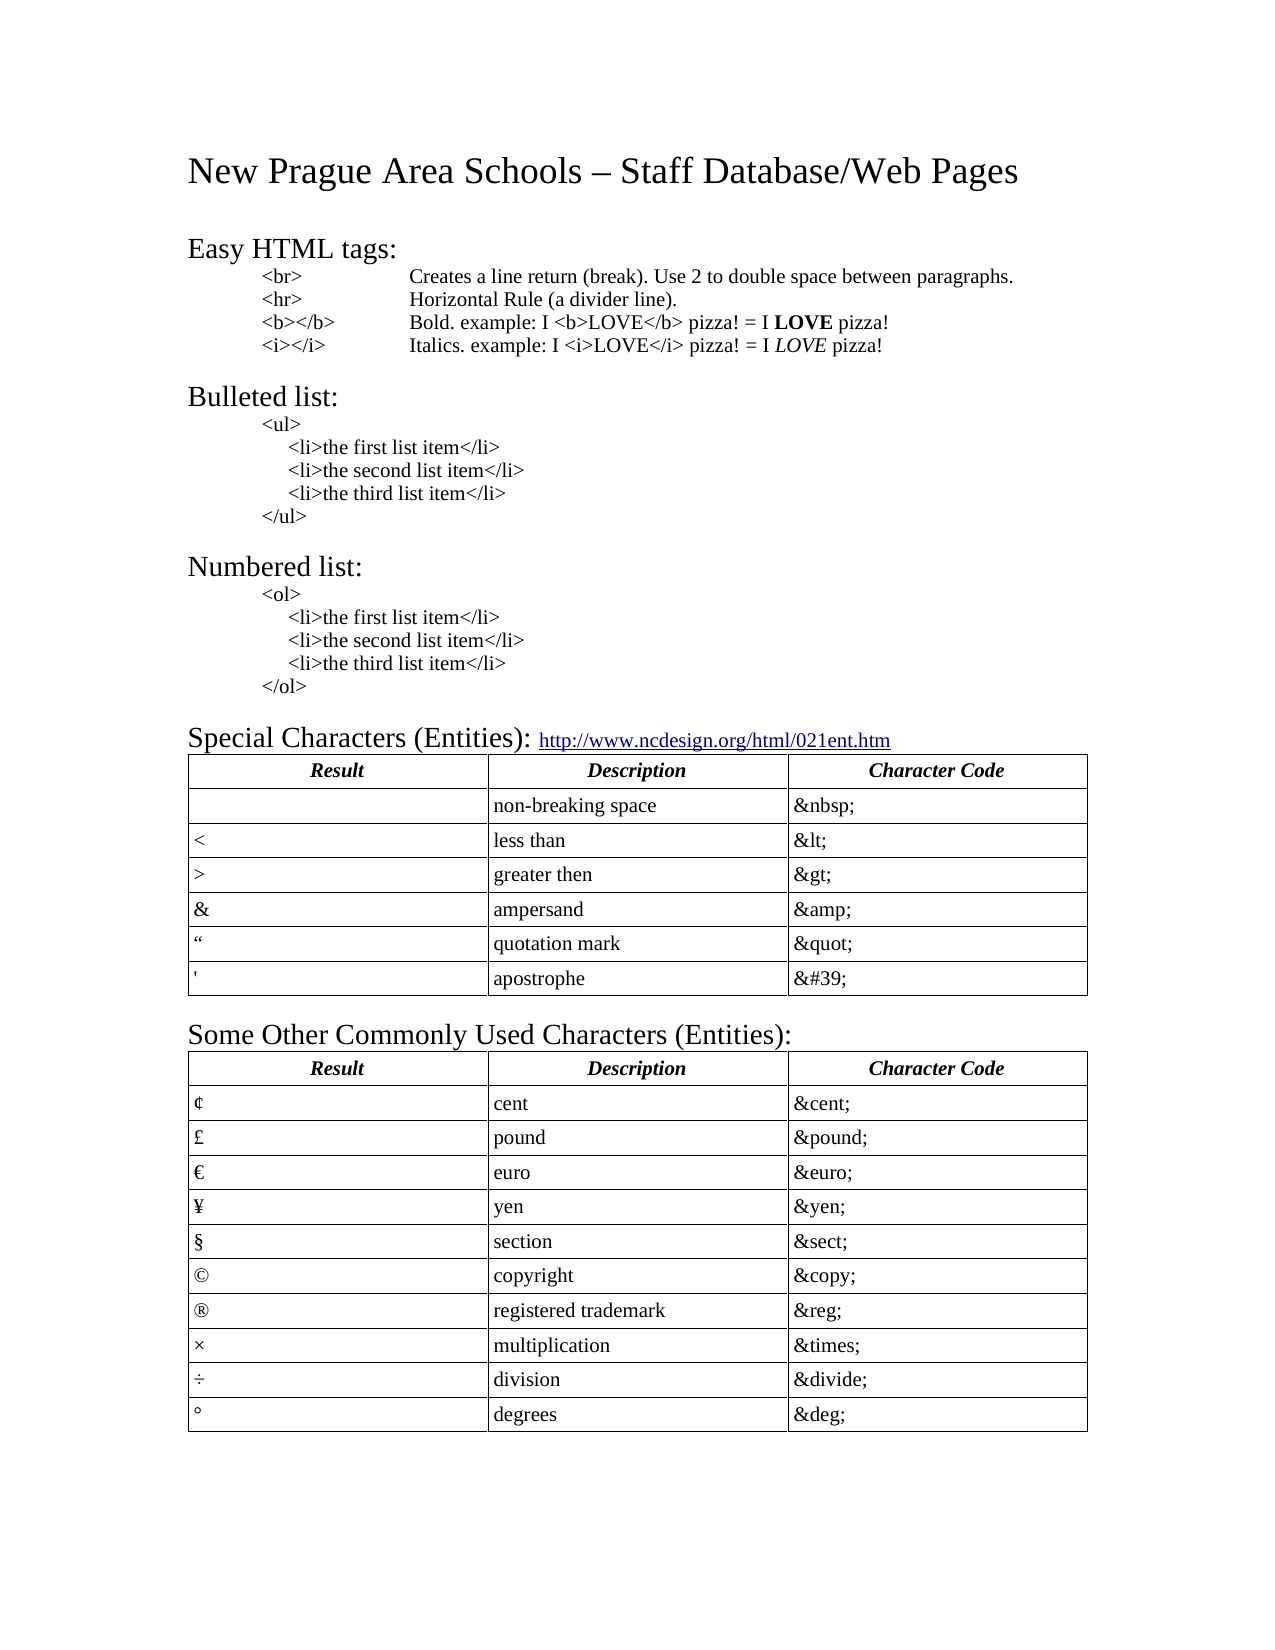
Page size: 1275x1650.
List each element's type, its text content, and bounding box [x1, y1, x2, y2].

table_cell registered trademark [489, 1294, 787, 1328]
table_cell ampersand [489, 893, 787, 926]
table_cell &copy; [789, 1259, 1087, 1293]
text </ol> [261, 675, 1087, 698]
table_cell &reg; [789, 1294, 1087, 1328]
table_cell [189, 789, 487, 823]
table_cell &#39; [789, 962, 1087, 995]
text Special Characters (Entities): http://www.ncdesign.org/html/021ent.htm [187, 721, 1087, 753]
table_cell ÷ [189, 1363, 487, 1397]
text New Prague Area Schools – Staff Database/Web Pages [187, 150, 1087, 191]
table_cell ® [189, 1294, 487, 1328]
text <b></b> Bold. example: I <b>LOVE</b> pizza! = I LOVE pizza! [261, 311, 1087, 334]
table_cell copyright [489, 1259, 787, 1293]
table_cell < [189, 824, 487, 857]
text <ul> [187, 413, 1087, 436]
table_cell multiplication [489, 1329, 787, 1362]
table_header Result [189, 755, 487, 788]
table_cell non-breaking space [489, 789, 787, 823]
table_cell euro [489, 1156, 787, 1189]
table_cell &pound; [789, 1121, 1087, 1155]
table_cell &euro; [789, 1156, 1087, 1189]
text <i></i> Italics. example: I <i>LOVE</i> pizza! = I LOVE pizza! [261, 334, 1087, 357]
table_cell > [189, 858, 487, 892]
text <hr> Horizontal Rule (a divider line). [261, 288, 1087, 311]
text Bulleted list: [187, 380, 1087, 413]
table_cell division [489, 1363, 787, 1397]
text <li>the second list item</li> [261, 629, 1087, 652]
table_header Result [189, 1052, 487, 1085]
table_header Character Code [789, 755, 1087, 788]
text Easy HTML tags: [187, 233, 1087, 265]
table_cell £ [189, 1121, 487, 1155]
table_cell &deg; [789, 1398, 1087, 1431]
text <li>the second list item</li> [261, 459, 1087, 482]
table_cell § [189, 1225, 487, 1258]
table_cell &gt; [789, 858, 1087, 892]
text <li>the third list item</li> [261, 482, 1087, 505]
table_header Description [489, 755, 787, 788]
table_cell ° [189, 1398, 487, 1431]
table_cell &lt; [789, 824, 1087, 857]
table_cell &sect; [789, 1225, 1087, 1258]
table_cell greater then [489, 858, 787, 892]
text <br> Creates a line return (break). Use 2 to double space between paragraphs. [187, 265, 1087, 288]
table_cell degrees [489, 1398, 787, 1431]
table_cell pound [489, 1121, 787, 1155]
table_cell &cent; [789, 1086, 1087, 1120]
text Numbered list: [187, 551, 1087, 583]
table_header Character Code [789, 1052, 1087, 1085]
text <ol> [187, 583, 1087, 606]
table_cell &times; [789, 1329, 1087, 1362]
table_cell &divide; [789, 1363, 1087, 1397]
table_cell ¥ [189, 1190, 487, 1224]
table_header Description [489, 1052, 787, 1085]
text Some Other Commonly Used Characters (Entities): [187, 1019, 1087, 1051]
table_cell × [189, 1329, 487, 1362]
text <li>the first list item</li> [261, 436, 1087, 459]
table_cell “ [189, 927, 487, 961]
table_cell ' [189, 962, 487, 995]
text </ul> [261, 505, 1087, 528]
table_cell &nbsp; [789, 789, 1087, 823]
table_cell &amp; [789, 893, 1087, 926]
table_cell section [489, 1225, 787, 1258]
table_cell € [189, 1156, 487, 1189]
table_cell yen [489, 1190, 787, 1224]
table_cell &yen; [789, 1190, 1087, 1224]
text <li>the first list item</li> [261, 606, 1087, 629]
table_cell & [189, 893, 487, 926]
table_cell © [189, 1259, 487, 1293]
table_cell cent [489, 1086, 787, 1120]
table_cell quotation mark [489, 927, 787, 961]
table_cell ¢ [189, 1086, 487, 1120]
table_cell less than [489, 824, 787, 857]
table_cell apostrophe [489, 962, 787, 995]
text <li>the third list item</li> [261, 652, 1087, 675]
table_cell &quot; [789, 927, 1087, 961]
